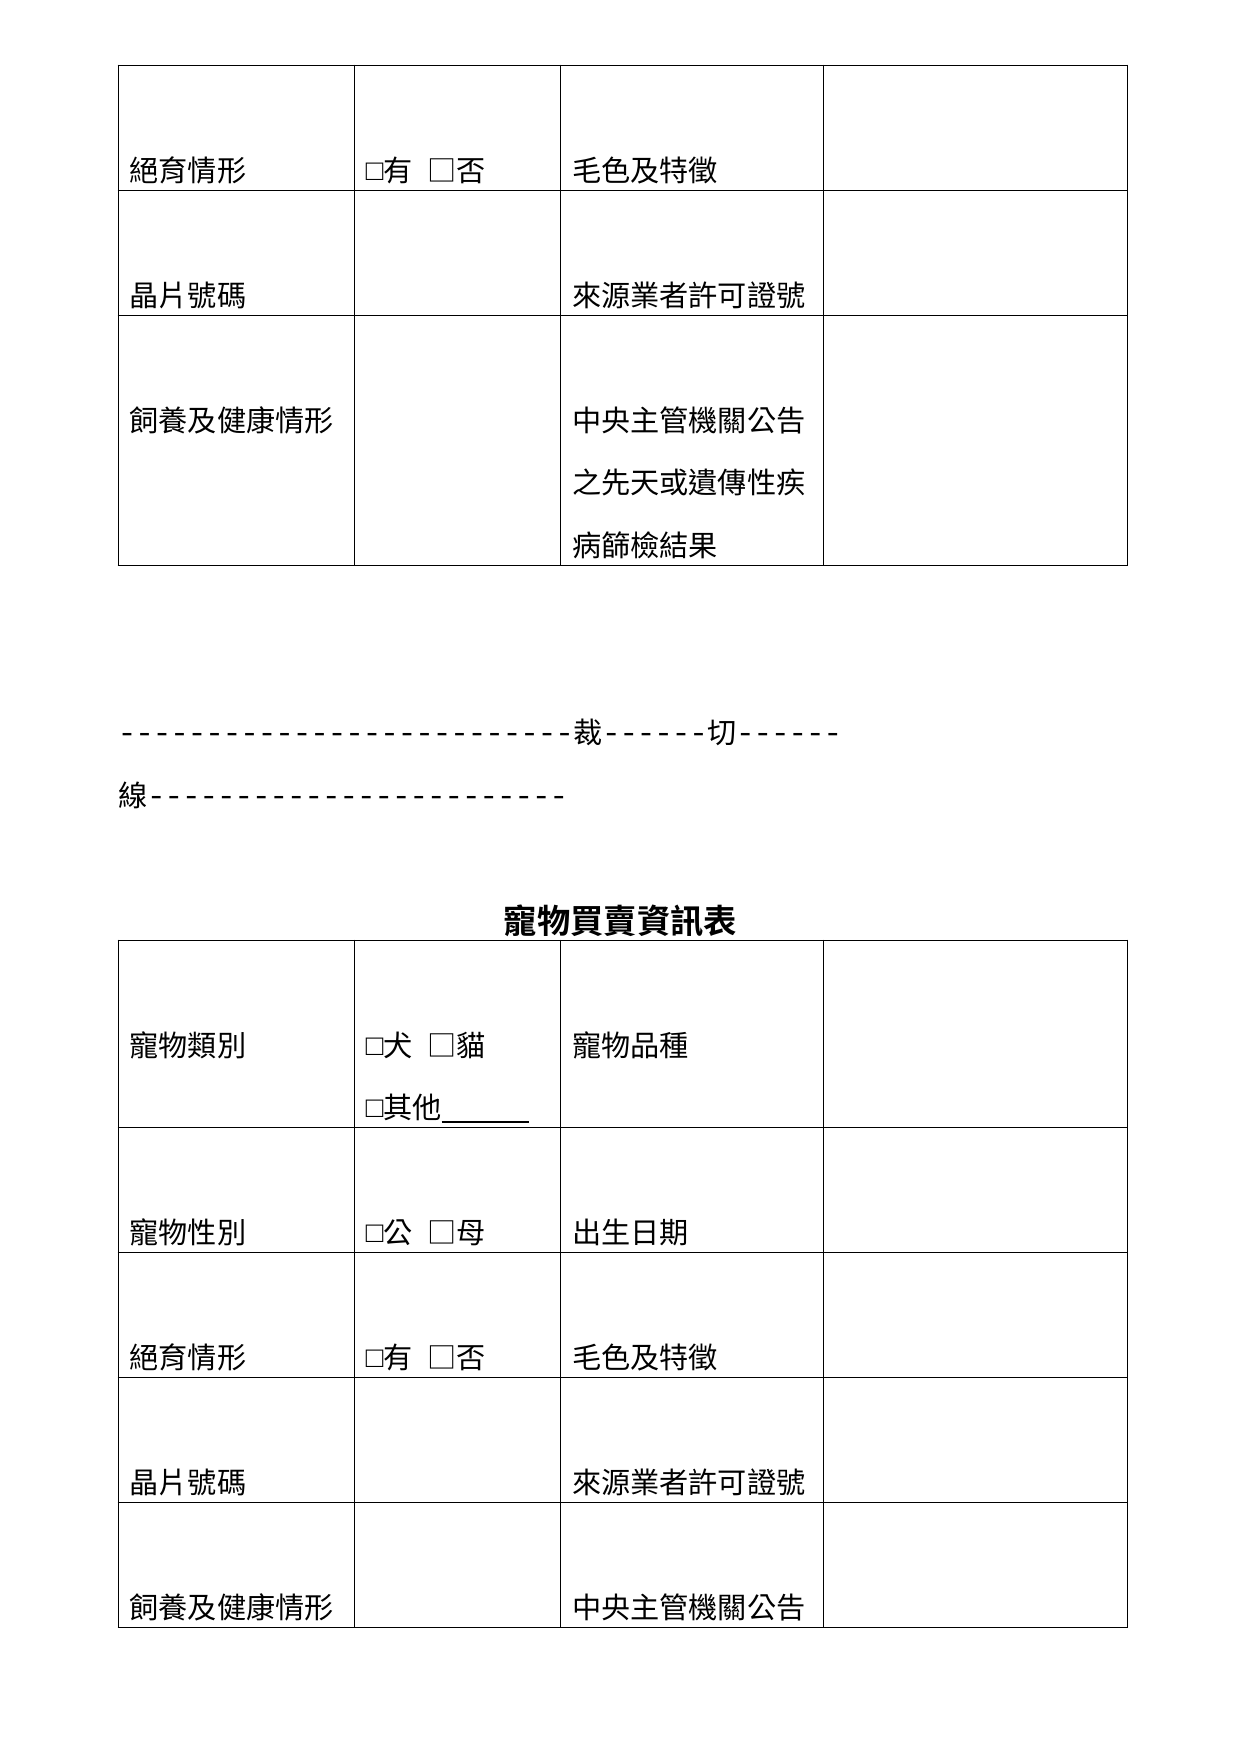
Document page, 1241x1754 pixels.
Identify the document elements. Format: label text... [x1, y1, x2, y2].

text --------------------------裁------切------線------------------------ [118, 689, 1122, 814]
table_cell [824, 66, 1127, 189]
table_cell 毛色及特徵 [561, 1253, 823, 1377]
table_cell □公 □母 [355, 1128, 560, 1252]
table_cell 絕育情形 [119, 66, 354, 189]
table_cell [355, 1503, 560, 1627]
table_cell 出生日期 [561, 1128, 823, 1252]
table_cell 絕育情形 [119, 1253, 354, 1377]
table_cell [824, 316, 1127, 564]
table_cell □有 □否 [355, 66, 560, 189]
table_cell 毛色及特徵 [561, 66, 823, 189]
table_cell [355, 316, 560, 564]
text 寵物買賣資訊表 [118, 877, 1122, 939]
table_cell [824, 1253, 1127, 1377]
table_cell [824, 1503, 1127, 1627]
table_cell 晶片號碼 [119, 1378, 354, 1502]
table_cell 來源業者許可證號 [561, 191, 823, 314]
table_cell 中央主管機關公告 [561, 1503, 823, 1627]
table_header □犬 □貓 □其他 [355, 941, 560, 1127]
table_header [824, 941, 1127, 1127]
table_cell 飼養及健康情形 [119, 1503, 354, 1627]
table_cell □有 □否 [355, 1253, 560, 1377]
table_cell 晶片號碼 [119, 191, 354, 314]
table_cell [824, 1128, 1127, 1252]
table_cell [824, 1378, 1127, 1502]
table_cell 來源業者許可證號 [561, 1378, 823, 1502]
table_cell 中央主管機關公告之先天或遺傳性疾病篩檢結果 [561, 316, 823, 564]
table_cell [824, 191, 1127, 314]
table_cell [355, 191, 560, 314]
table_cell 寵物性別 [119, 1128, 354, 1252]
table_cell 飼養及健康情形 [119, 316, 354, 564]
table_header 寵物類別 [119, 941, 354, 1127]
table_header 寵物品種 [561, 941, 823, 1127]
table_cell [355, 1378, 560, 1502]
